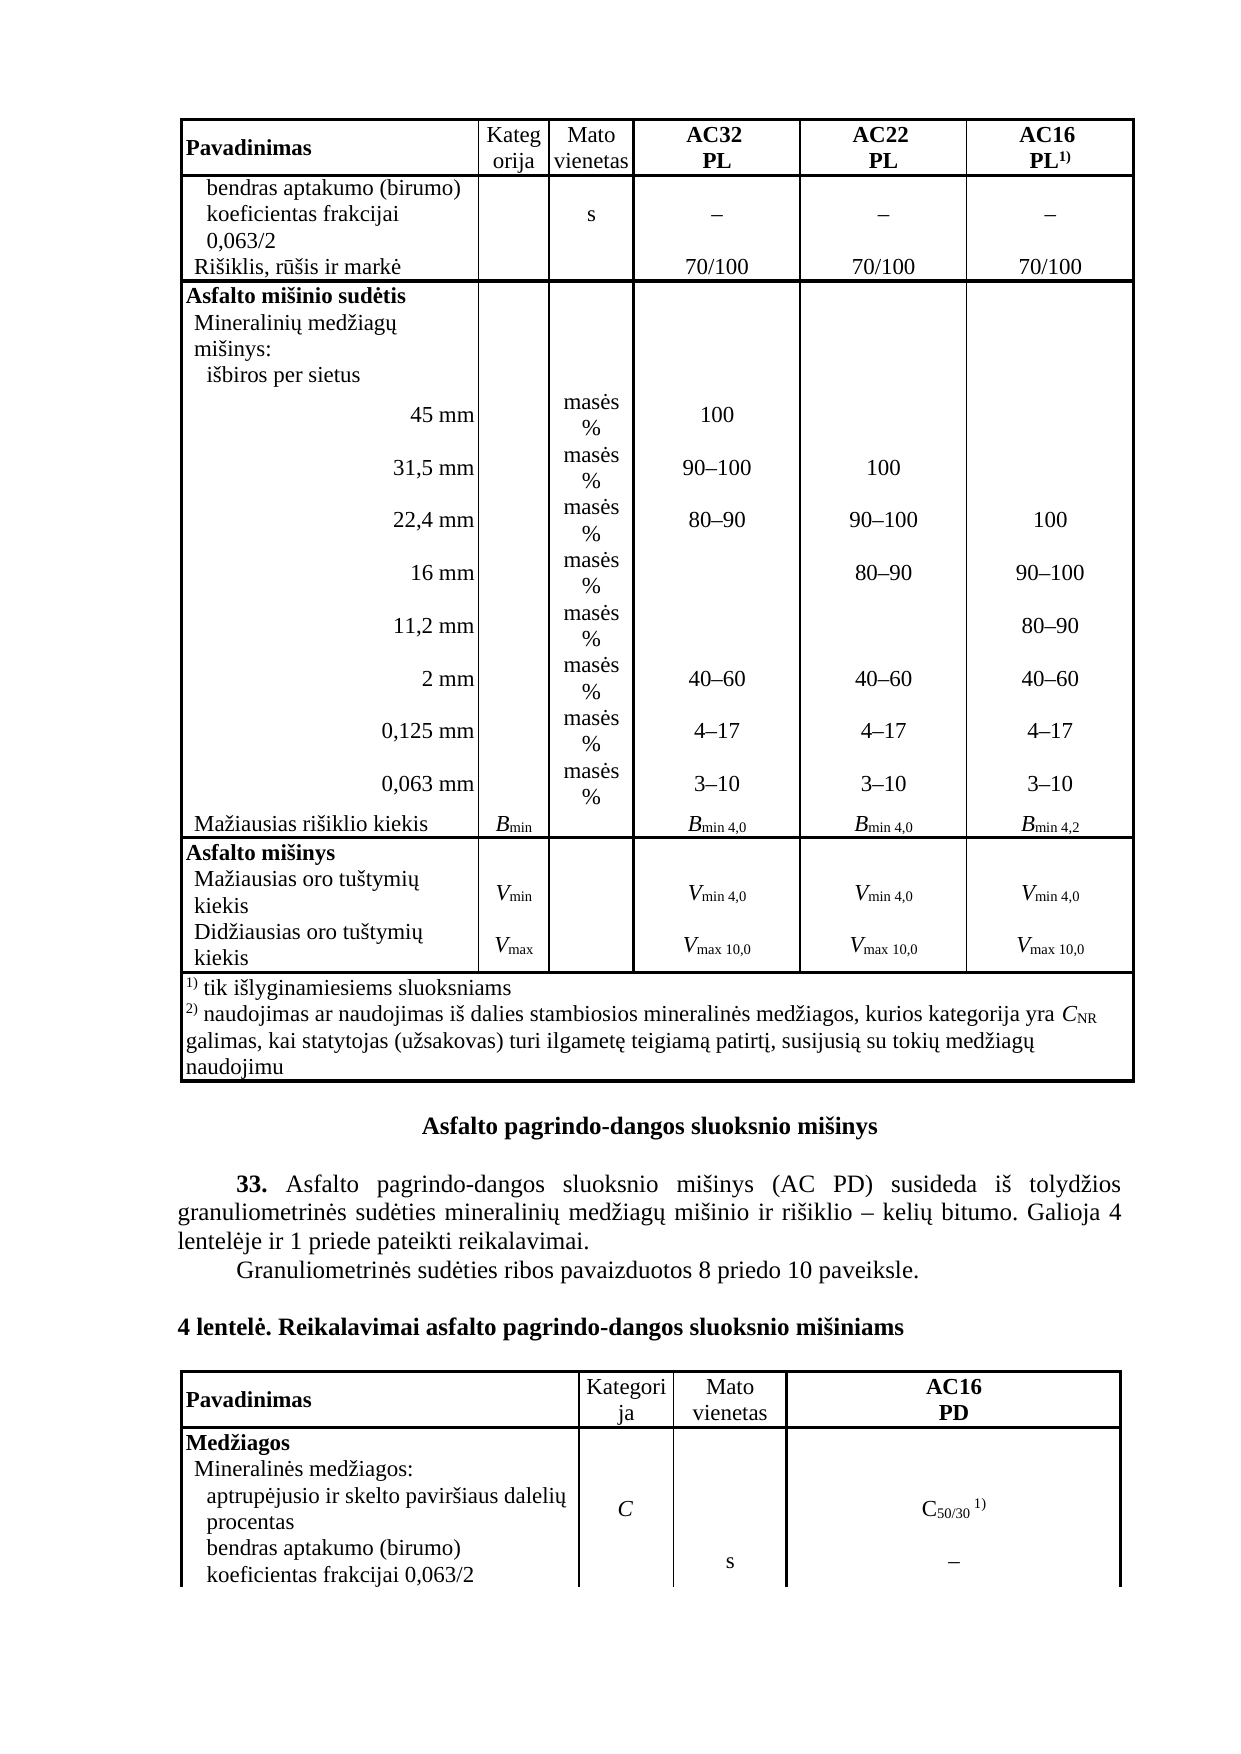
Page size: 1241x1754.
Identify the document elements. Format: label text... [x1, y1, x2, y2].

table_cell [967, 362, 971, 388]
table_cell [580, 1534, 673, 1587]
table_cell Vmax 10,0 [967, 918, 1132, 971]
table_cell 40–60 [967, 651, 1132, 704]
table_cell [635, 599, 799, 651]
table_cell aptrupėjusio ir skelto paviršiaus dalelių procentas [183, 1482, 206, 1534]
table_cell 31,5 mm [183, 441, 478, 493]
table_cell – [967, 177, 1132, 253]
table_cell [479, 599, 548, 651]
table_cell išbiros per sietus [183, 362, 206, 388]
table_cell Vmax [479, 918, 548, 971]
table_cell Vmax 10,0 [801, 918, 966, 971]
table_cell 40–60 [801, 651, 966, 704]
text 4 lentelė. Reikalavimai asfalto pagrindo-dangos sluoksnio mišiniams [177, 1312, 1122, 1341]
table_cell [635, 546, 799, 599]
table_cell 100 [801, 441, 966, 493]
table_cell 3–10 [635, 757, 799, 809]
table_cell 4–17 [801, 704, 966, 757]
table_cell – [801, 177, 966, 253]
table_cell [479, 388, 548, 441]
table_cell [479, 546, 548, 599]
table_cell [801, 599, 966, 651]
table_cell 90–100 [635, 441, 799, 493]
table_cell 22,4 mm [183, 493, 478, 546]
table_cell Vmin [479, 865, 548, 918]
table_cell C50/30 1) [788, 1482, 1119, 1534]
table_cell [479, 757, 548, 809]
table_cell bendras aptakumo (birumo) koeficientas frakcijai 0,063/2 [183, 1534, 206, 1587]
table_cell [962, 839, 966, 865]
table_cell C [580, 1482, 673, 1534]
table_cell 100 [967, 493, 1132, 546]
table_cell 80–90 [801, 546, 966, 599]
table_cell [479, 177, 548, 253]
table_cell – [635, 177, 799, 253]
table_header AC16 PL1) [967, 121, 971, 174]
table_cell [967, 441, 1132, 493]
table_cell Vmin 4,0 [967, 865, 1132, 918]
table_header Kategorija [669, 1373, 673, 1426]
table_cell [669, 1429, 673, 1455]
table_cell 80–90 [635, 493, 799, 546]
table_cell 80–90 [967, 599, 1132, 651]
table_cell [550, 309, 632, 362]
table_header Pavadinimas [183, 1373, 578, 1426]
table_header Kategorija [479, 121, 483, 174]
table_cell [550, 918, 632, 971]
table_cell [635, 309, 799, 362]
table_cell [801, 309, 966, 362]
table_cell 3–10 [801, 757, 966, 809]
text Asfalto pagrindo-dangos sluoksnio mišinys [177, 1111, 1122, 1140]
table_cell [479, 493, 548, 546]
table_cell Vmin 4,0 [635, 865, 799, 918]
table_cell 16 mm [183, 546, 478, 599]
table_cell 90–100 [967, 546, 1132, 599]
table_cell Vmax 10,0 [635, 918, 799, 971]
table_cell [479, 253, 483, 279]
table_cell [479, 362, 483, 388]
text 33. Asfalto pagrindo-dangos sluoksnio mišinys (AC PD) susideda iš tolydžios granuliometrinės sudėties mineralinių medžiagų mišinio ir rišiklio – kelių bitumo. Galioja 4 lentelėje ir 1 priede pateikti reikalavimai. [177, 1169, 1122, 1255]
table_cell [967, 839, 971, 865]
table_cell [550, 865, 632, 918]
table_cell [967, 309, 1132, 362]
table_cell 11,2 mm [183, 599, 478, 651]
table_cell 2 mm [183, 651, 478, 704]
table_cell 45 mm [183, 388, 478, 441]
table_cell 40–60 [635, 651, 799, 704]
table_cell [479, 309, 548, 362]
table_cell [669, 1455, 673, 1482]
table_cell 3–10 [967, 757, 1132, 809]
table_cell – [788, 1534, 1119, 1587]
table_cell 0,125 mm [183, 704, 478, 757]
table_cell [479, 839, 483, 865]
table_cell [967, 283, 971, 309]
table_cell Bmin [479, 810, 483, 836]
table_cell [479, 441, 548, 493]
table_cell [479, 283, 483, 309]
table_cell 90–100 [801, 493, 966, 546]
table_cell [962, 362, 966, 388]
table_cell [801, 388, 966, 441]
table_header AC22 PL [962, 121, 966, 174]
table_cell [674, 1482, 785, 1534]
table_cell s [674, 1534, 785, 1587]
table_cell bendras aptakumo (birumo) koeficientas frakcijai 0,063/2 [183, 177, 206, 253]
table_header Pavadinimas [183, 121, 478, 174]
table_cell [967, 388, 1132, 441]
table_cell Mineralinių medžiagų mišinys: [183, 309, 194, 362]
table_cell [962, 283, 966, 309]
text Granuliometrinės sudėties ribos pavaizduotos 8 priedo 10 paveiksle. [177, 1255, 1122, 1284]
table_cell [479, 704, 548, 757]
table_cell 4–17 [635, 704, 799, 757]
table_cell 100 [635, 388, 799, 441]
table_cell [479, 651, 548, 704]
table_cell Vmin 4,0 [801, 865, 966, 918]
table_cell 0,063 mm [183, 757, 478, 809]
table_cell 4–17 [967, 704, 1132, 757]
table_cell s [550, 177, 632, 253]
